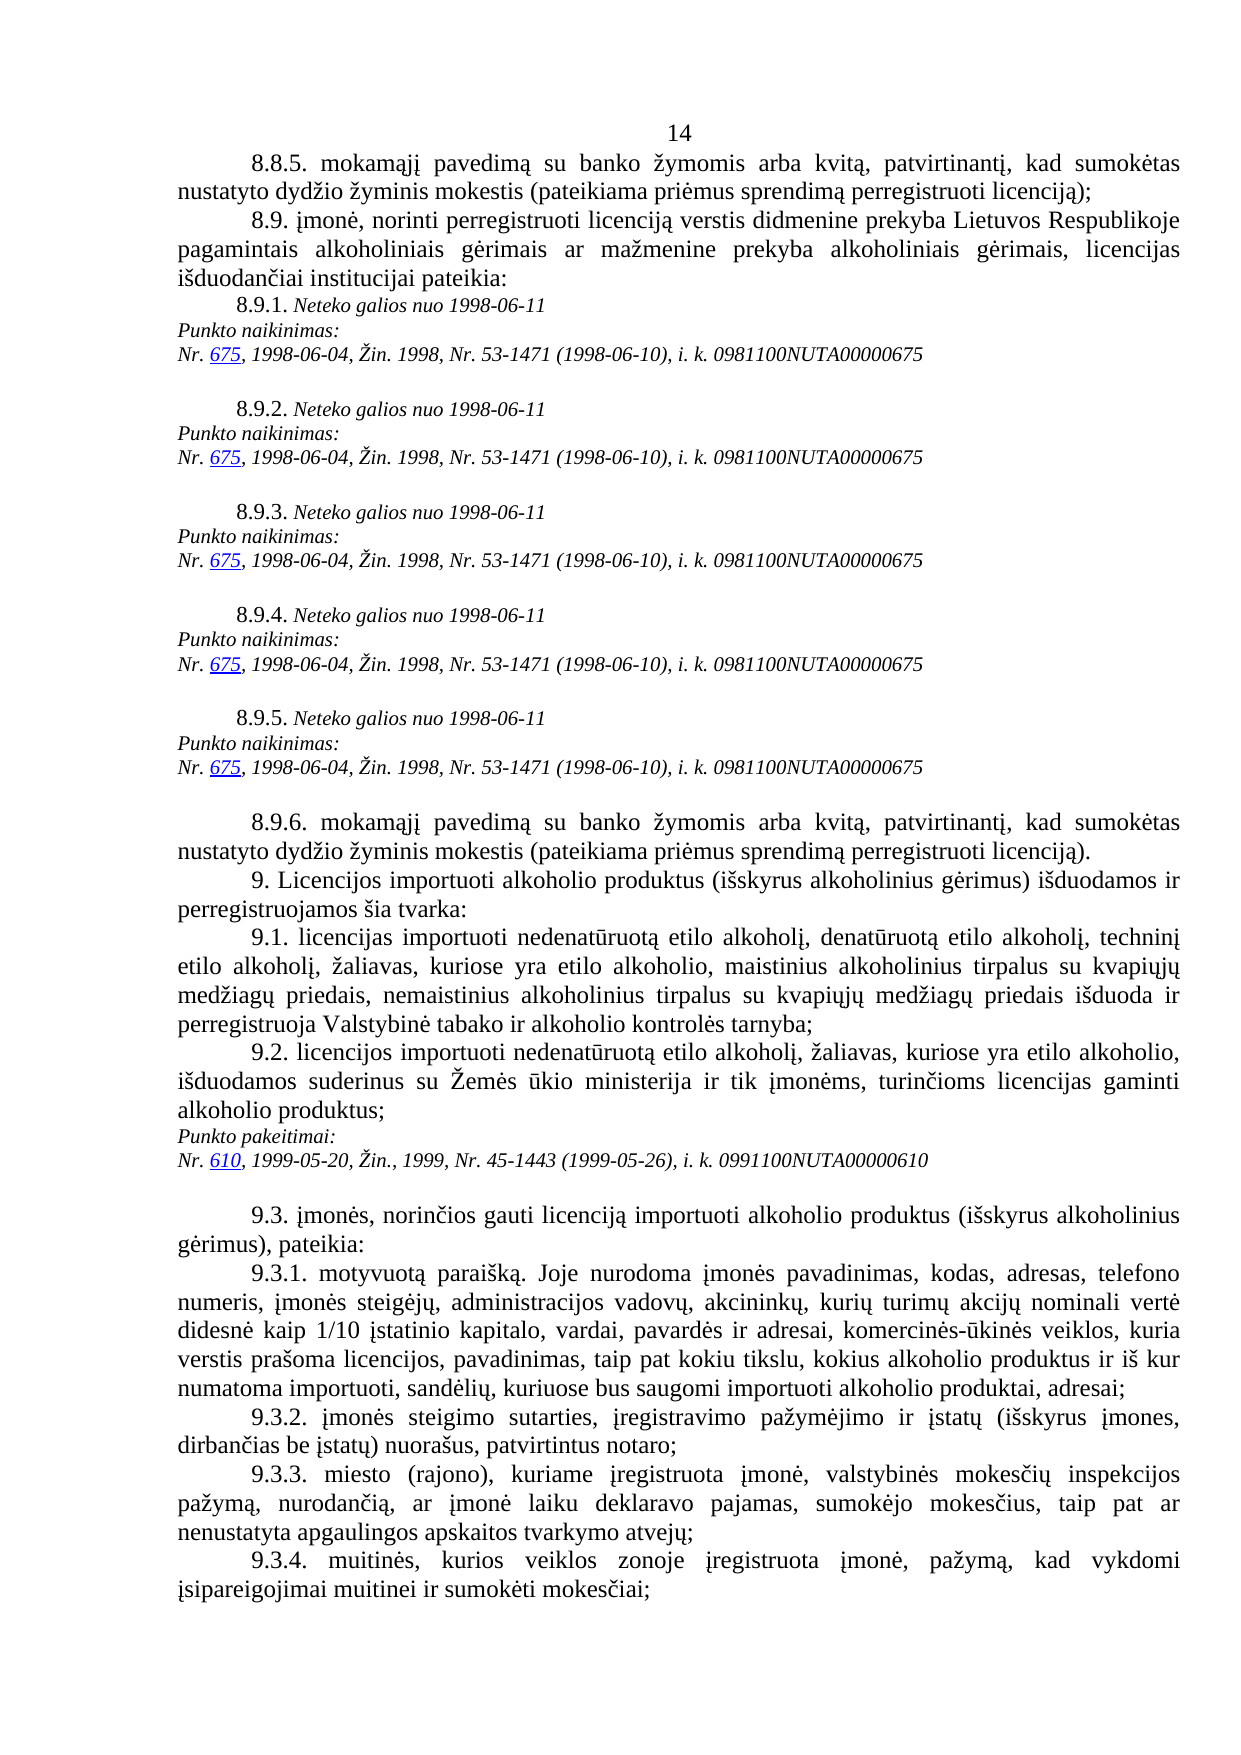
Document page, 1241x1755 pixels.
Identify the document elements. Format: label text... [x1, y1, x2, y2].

text 8.9.6. mokamąjį pavedimą su banko žymomis arba kvitą, patvirtinantį, kad sumokėtas nustatyto dydžio žyminis mokestis (pateikiama priėmus sprendimą perregistruoti licenciją). [177, 807, 1181, 865]
text Nr. 675, 1998-06-04, Žin. 1998, Nr. 53-1471 (1998-06-10), i. k. 0981100NUTA00000675 [177, 445, 1181, 469]
text 8.9. įmonė, norinti perregistruoti licenciją verstis didmenine prekyba Lietuvos Respublikoje pagamintais alkoholiniais gėrimais ar mažmenine prekyba alkoholiniais gėrimais, licencijas išduodančiai institucijai pateikia: [177, 205, 1181, 291]
text 9.1. licencijas importuoti nedenatūruotą etilo alkoholį, denatūruotą etilo alkoholį, techninį etilo alkoholį, žaliavas, kuriose yra etilo alkoholio, maistinius alkoholinius tirpalus su kvapiųjų medžiagų priedais, nemaistinius alkoholinius tirpalus su kvapiųjų medžiagų priedais išduoda ir perregistruoja Valstybinė tabako ir alkoholio kontrolės tarnyba; [177, 922, 1181, 1037]
text 8.8.5. mokamąjį pavedimą su banko žymomis arba kvitą, patvirtinantį, kad sumokėtas nustatyto dydžio žyminis mokestis (pateikiama priėmus sprendimą perregistruoti licenciją); [177, 148, 1181, 205]
text Nr. 675, 1998-06-04, Žin. 1998, Nr. 53-1471 (1998-06-10), i. k. 0981100NUTA00000675 [177, 548, 1181, 572]
text 8.9.5. Neteko galios nuo 1998-06-11 [177, 704, 1181, 731]
text 8.9.1. Neteko galios nuo 1998-06-11 [177, 291, 1181, 318]
text 9. Licencijos importuoti alkoholio produktus (išskyrus alkoholinius gėrimus) išduodamos ir perregistruojamos šia tvarka: [177, 865, 1181, 922]
text 9.3.3. miesto (rajono), kuriame įregistruota įmonė, valstybinės mokesčių inspekcijos pažymą, nurodančią, ar įmonė laiku deklaravo pajamas, sumokėjo mokesčius, taip pat ar nenustatyta apgaulingos apskaitos tvarkymo atvejų; [177, 1459, 1181, 1546]
text Nr. 675, 1998-06-04, Žin. 1998, Nr. 53-1471 (1998-06-10), i. k. 0981100NUTA00000675 [177, 342, 1181, 366]
text 9.3. įmonės, norinčios gauti licenciją importuoti alkoholio produktus (išskyrus alkoholinius gėrimus), pateikia: [177, 1201, 1181, 1258]
text 9.3.4. muitinės, kurios veiklos zonoje įregistruota įmonė, pažymą, kad vykdomi įsipareigojimai muitinei ir sumokėti mokesčiai; [177, 1546, 1181, 1603]
text Punkto naikinimas: [177, 627, 1181, 651]
text Nr. 610, 1999-05-20, Žin., 1999, Nr. 45-1443 (1999-05-26), i. k. 0991100NUTA00000610 [177, 1148, 1181, 1172]
text 9.3.2. įmonės steigimo sutarties, įregistravimo pažymėjimo ir įstatų (išskyrus įmones, dirbančias be įstatų) nuorašus, patvirtintus notaro; [177, 1402, 1181, 1459]
text Nr. 675, 1998-06-04, Žin. 1998, Nr. 53-1471 (1998-06-10), i. k. 0981100NUTA00000675 [177, 755, 1181, 779]
text Nr. 675, 1998-06-04, Žin. 1998, Nr. 53-1471 (1998-06-10), i. k. 0981100NUTA00000675 [177, 651, 1181, 676]
text Punkto pakeitimai: [177, 1124, 1181, 1148]
text 9.3.1. motyvuotą paraišką. Joje nurodoma įmonės pavadinimas, kodas, adresas, telefono numeris, įmonės steigėjų, administracijos vadovų, akcininkų, kurių turimų akcijų nominali vertė didesnė kaip 1/10 įstatinio kapitalo, vardai, pavardės ir adresai, komercinės-ūkinės veiklos, kuria verstis prašoma licencijos, pavadinimas, taip pat kokiu tikslu, kokius alkoholio produktus ir iš kur numatoma importuoti, sandėlių, kuriuose bus saugomi importuoti alkoholio produktai, adresai; [177, 1258, 1181, 1402]
text 8.9.3. Neteko galios nuo 1998-06-11 [177, 498, 1181, 524]
text Punkto naikinimas: [177, 524, 1181, 548]
text Punkto naikinimas: [177, 421, 1181, 445]
text 8.9.2. Neteko galios nuo 1998-06-11 [177, 394, 1181, 421]
text Punkto naikinimas: [177, 731, 1181, 755]
text Punkto naikinimas: [177, 318, 1181, 342]
text 8.9.4. Neteko galios nuo 1998-06-11 [177, 601, 1181, 627]
text 9.2. licencijos importuoti nedenatūruotą etilo alkoholį, žaliavas, kuriose yra etilo alkoholio, išduodamos suderinus su Žemės ūkio ministerija ir tik įmonėms, turinčioms licencijas gaminti alkoholio produktus; [177, 1037, 1181, 1124]
